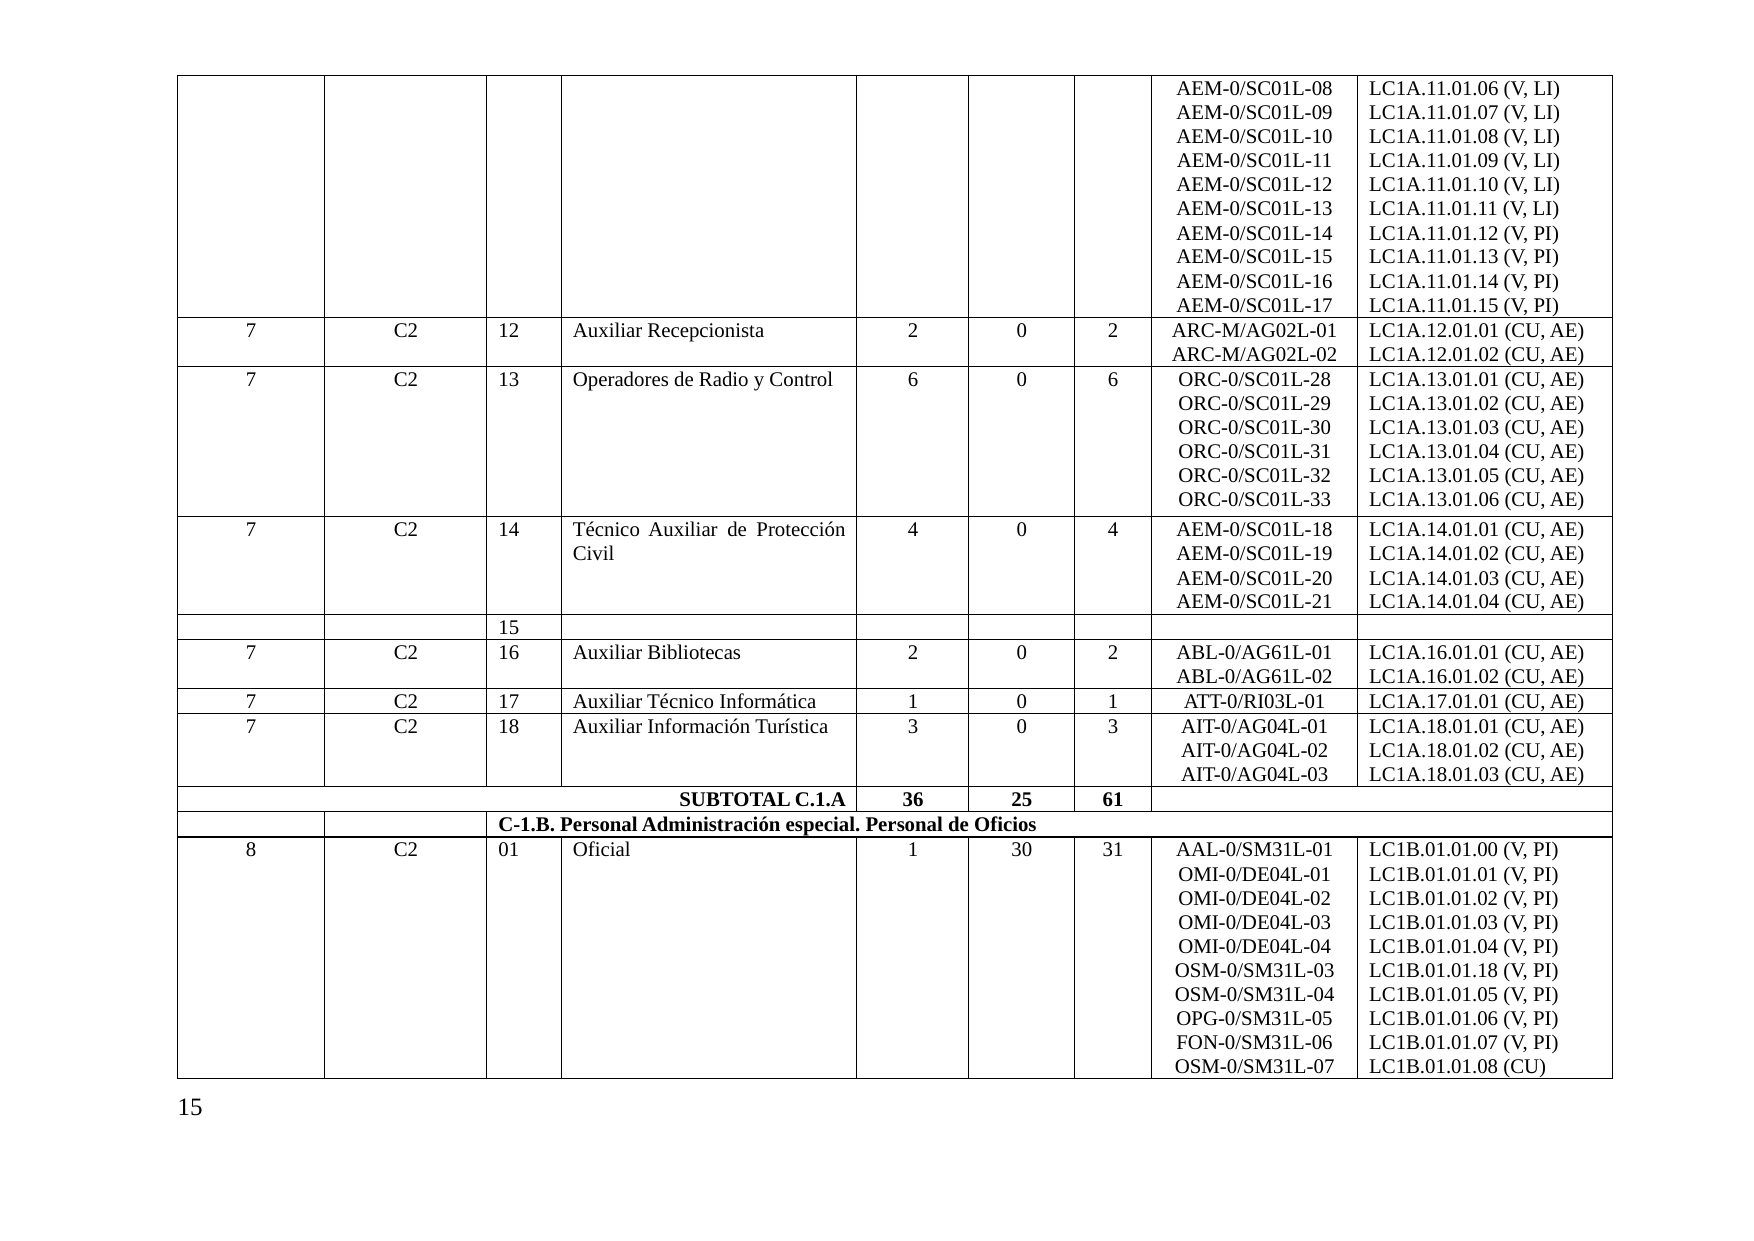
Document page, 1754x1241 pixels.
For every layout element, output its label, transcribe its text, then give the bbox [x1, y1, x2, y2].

table_cell [325, 812, 486, 836]
table_cell 18 [487, 714, 561, 786]
table_cell 0 [969, 714, 1074, 786]
table_cell AEM-0/SC01L-18 AEM-0/SC01L-19 AEM-0/SC01L-20 AEM-0/SC01L-21 [1152, 517, 1357, 613]
table_cell 4 [857, 517, 968, 613]
table_cell LC1A.13.01.01 (CU, AE) LC1A.13.01.02 (CU, AE) LC1A.13.01.03 (CU, AE) LC1A.13.01.04 (CU, AE) LC1A.13.01.05 (CU, AE) LC1A.13.01.06 (CU, AE) [1358, 367, 1612, 516]
table_cell [562, 76, 856, 317]
table_cell 17 [487, 689, 561, 713]
table_cell [1075, 615, 1151, 639]
table_cell AAL-0/SM31L-01 OMI-0/DE04L-01 OMI-0/DE04L-02 OMI-0/DE04L-03 OMI-0/DE04L-04 OSM-0/SM31L-03 OSM-0/SM31L-04 OPG-0/SM31L-05 FON-0/SM31L-06 OSM-0/SM31L-07 [1152, 838, 1357, 1078]
table_cell 7 [178, 640, 324, 688]
table_cell 3 [857, 714, 968, 786]
table_cell 1 [1075, 689, 1151, 713]
table_cell C2 [325, 318, 486, 366]
table_cell 2 [857, 640, 968, 688]
table_cell 7 [178, 517, 324, 613]
table_cell [1358, 615, 1612, 639]
table_cell SUBTOTAL C.1.A [178, 787, 856, 811]
table_cell AIT-0/AG04L-01 AIT-0/AG04L-02 AIT-0/AG04L-03 [1152, 714, 1357, 786]
table_cell C2 [325, 640, 486, 688]
table_cell 8 [178, 838, 324, 1078]
table_cell LC1A.14.01.01 (CU, AE) LC1A.14.01.02 (CU, AE) LC1A.14.01.03 (CU, AE) LC1A.14.01.04 (CU, AE) [1358, 517, 1612, 613]
table_cell [857, 76, 968, 317]
table_cell ATT-0/RI03L-01 [1152, 689, 1357, 713]
table_cell LC1A.11.01.06 (V, LI) LC1A.11.01.07 (V, LI) LC1A.11.01.08 (V, LI) LC1A.11.01.09 (V, LI) LC1A.11.01.10 (V, LI) LC1A.11.01.11 (V, LI) LC1A.11.01.12 (V, PI) LC1A.11.01.13 (V, PI) LC1A.11.01.14 (V, PI) LC1A.11.01.15 (V, PI) [1358, 76, 1612, 317]
table_cell 13 [487, 367, 561, 516]
table_cell 7 [178, 714, 324, 786]
table_cell 12 [487, 318, 561, 366]
table_cell 2 [857, 318, 968, 366]
table_cell [178, 76, 324, 317]
table_cell C2 [325, 838, 486, 1078]
table_cell [857, 615, 968, 639]
table_cell [1152, 787, 1612, 811]
table_cell LC1A.17.01.01 (CU, AE) [1358, 689, 1612, 713]
table_cell [1075, 76, 1151, 317]
table_cell 0 [969, 640, 1074, 688]
table_cell Auxiliar Información Turística [562, 714, 856, 786]
table_cell 7 [178, 689, 324, 713]
table_cell Técnico Auxiliar de Protección Civil [562, 517, 856, 613]
table_cell 0 [969, 367, 1074, 516]
table_cell 3 [1075, 714, 1151, 786]
table_cell [969, 76, 1074, 317]
table_cell LC1A.12.01.01 (CU, AE) LC1A.12.01.02 (CU, AE) [1358, 318, 1612, 366]
table_cell Operadores de Radio y Control [562, 367, 856, 516]
table_cell LC1B.01.01.00 (V, PI) LC1B.01.01.01 (V, PI) LC1B.01.01.02 (V, PI) LC1B.01.01.03 (V, PI) LC1B.01.01.04 (V, PI) LC1B.01.01.18 (V, PI) LC1B.01.01.05 (V, PI) LC1B.01.01.06 (V, PI) LC1B.01.01.07 (V, PI) LC1B.01.01.08 (CU) [1358, 838, 1612, 1078]
table_cell 16 [487, 640, 561, 688]
table_cell 2 [1075, 640, 1151, 688]
table_cell Auxiliar Técnico Informática [562, 689, 856, 713]
table_cell [325, 76, 486, 317]
table_cell ARC-M/AG02L-01 ARC-M/AG02L-02 [1152, 318, 1357, 366]
table_cell 25 [969, 787, 1074, 811]
table_cell 14 [487, 517, 561, 613]
table_cell 1 [857, 689, 968, 713]
table_cell 2 [1075, 318, 1151, 366]
table_cell [178, 812, 324, 836]
table_cell 0 [969, 318, 1074, 366]
table_cell [178, 615, 324, 639]
table_cell 0 [969, 517, 1074, 613]
table_cell 7 [178, 367, 324, 516]
table_cell 31 [1075, 838, 1151, 1078]
table_cell 7 [178, 318, 324, 366]
table_cell C2 [325, 517, 486, 613]
table_cell 61 [1075, 787, 1151, 811]
table_cell Auxiliar Recepcionista [562, 318, 856, 366]
table_cell 4 [1075, 517, 1151, 613]
table_cell ORC-0/SC01L-28 ORC-0/SC01L-29 ORC-0/SC01L-30 ORC-0/SC01L-31 ORC-0/SC01L-32 ORC-0/SC01L-33 [1152, 367, 1357, 516]
table_cell Auxiliar Bibliotecas [562, 640, 856, 688]
table_cell Oficial [562, 838, 856, 1078]
table_cell ABL-0/AG61L-01 ABL-0/AG61L-02 [1152, 640, 1357, 688]
table_cell [325, 615, 486, 639]
table_cell 15 [487, 615, 561, 639]
table_cell 6 [1075, 367, 1151, 516]
table_cell 6 [857, 367, 968, 516]
table_cell LC1A.18.01.01 (CU, AE) LC1A.18.01.02 (CU, AE) LC1A.18.01.03 (CU, AE) [1358, 714, 1612, 786]
table_cell [1152, 615, 1357, 639]
table_cell 30 [969, 838, 1074, 1078]
table_cell [487, 76, 561, 317]
table_cell [969, 615, 1074, 639]
table_cell 36 [857, 787, 968, 811]
table_cell C2 [325, 714, 486, 786]
table_cell C2 [325, 689, 486, 713]
table_cell LC1A.16.01.01 (CU, AE) LC1A.16.01.02 (CU, AE) [1358, 640, 1612, 688]
table_cell C-1.B. Personal Administración especial. Personal de Oficios [487, 812, 1612, 836]
table_cell C2 [325, 367, 486, 516]
table_cell [562, 615, 856, 639]
table_cell 0 [969, 689, 1074, 713]
table_cell 01 [487, 838, 561, 1078]
table_cell 1 [857, 838, 968, 1078]
table_cell AEM-0/SC01L-08 AEM-0/SC01L-09 AEM-0/SC01L-10 AEM-0/SC01L-11 AEM-0/SC01L-12 AEM-0/SC01L-13 AEM-0/SC01L-14 AEM-0/SC01L-15 AEM-0/SC01L-16 AEM-0/SC01L-17 [1152, 76, 1357, 317]
